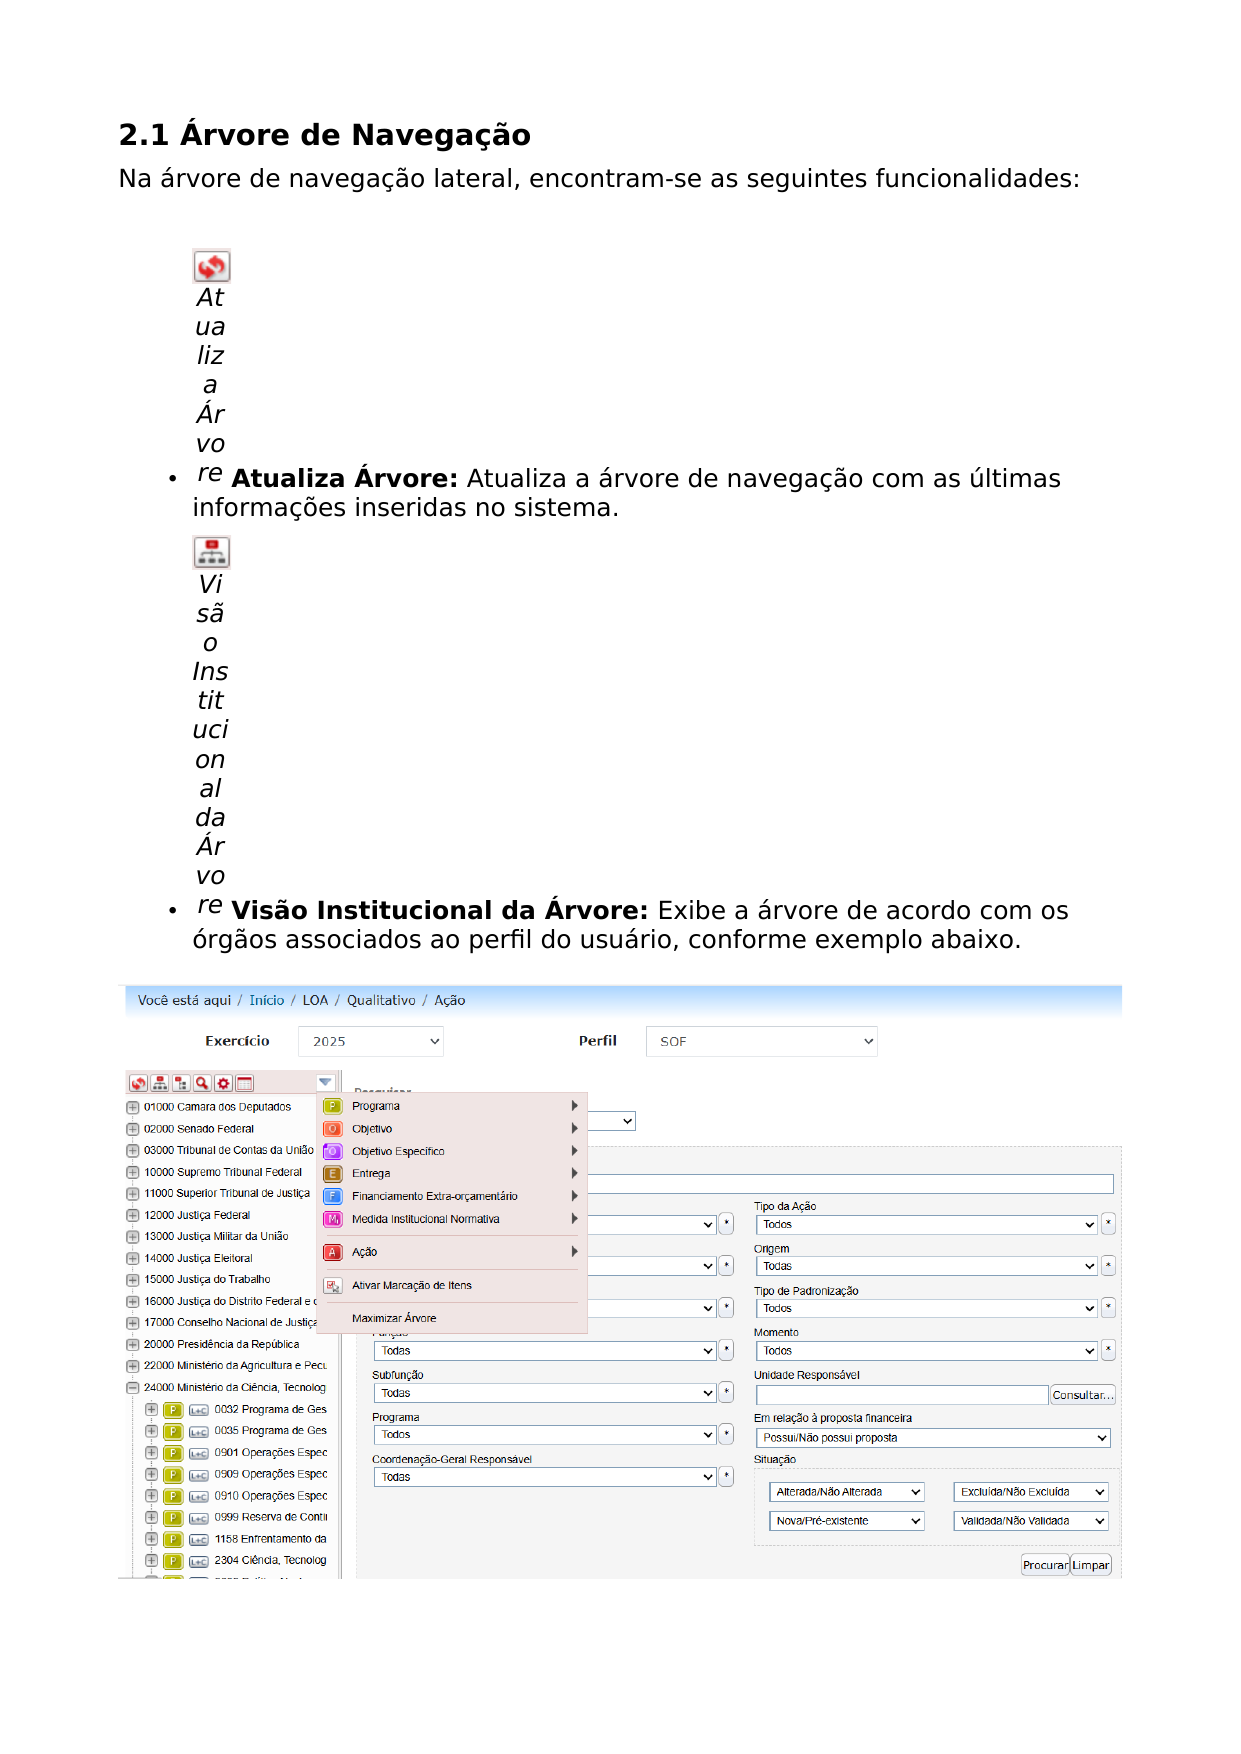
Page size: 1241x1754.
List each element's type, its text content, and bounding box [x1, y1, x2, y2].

list Visão Institucional da Árvore [192, 570, 231, 920]
picture [192, 535, 232, 570]
subtitle 2.1 Árvore de Navegação [118, 118, 1122, 152]
list Atualiza Árvore: Atualiza a árvore de navegação com as últimas informações inseridas no sistema. [177, 236, 1122, 522]
list Visão Institucional da Árvore: Exibe a árvore de acordo com os órgãos associados ao perfil do usuário, conforme exemplo abaixo. [177, 522, 1122, 955]
list Atualiza Árvore [192, 284, 231, 487]
text Na árvore de navegação lateral, encontram-se as seguintes funcionalidades: [118, 164, 1122, 194]
picture [118, 984, 1123, 1579]
picture [192, 248, 232, 284]
